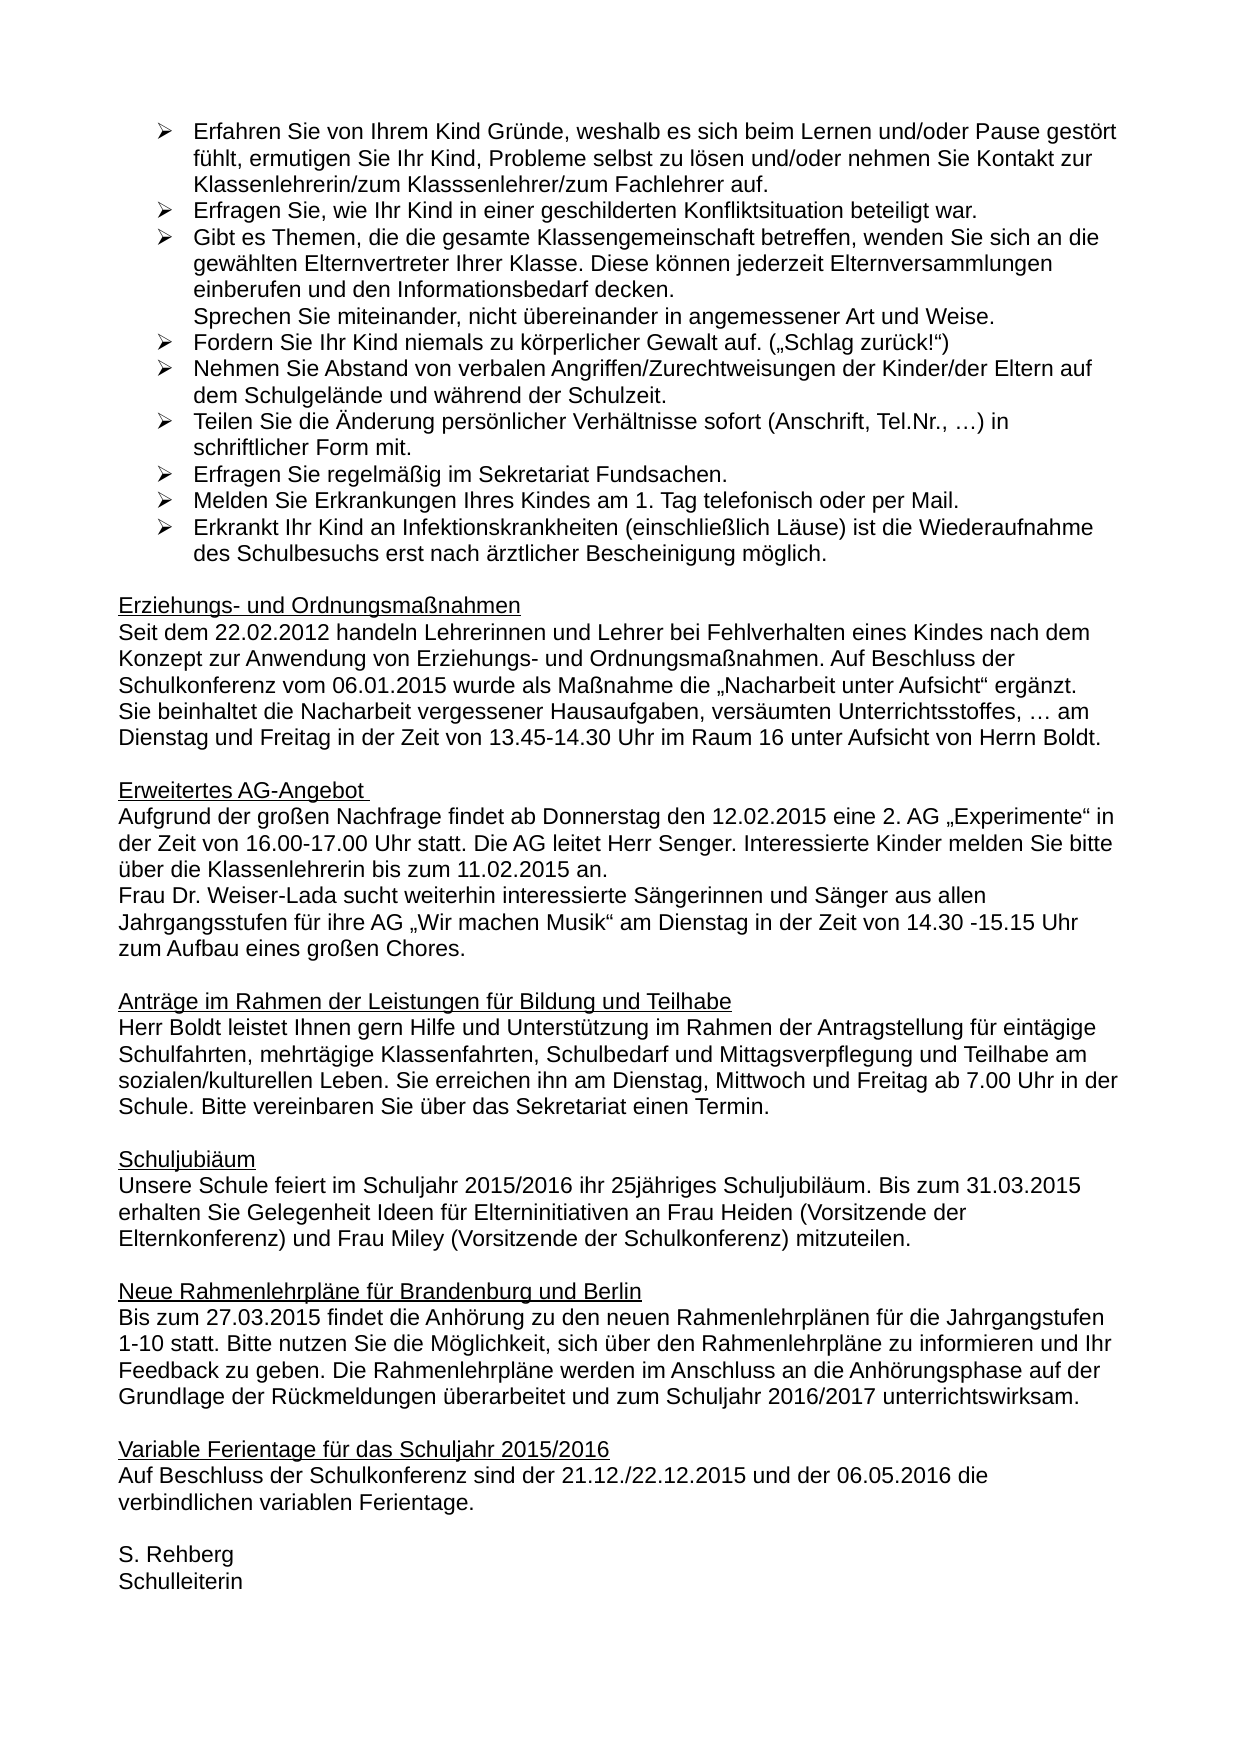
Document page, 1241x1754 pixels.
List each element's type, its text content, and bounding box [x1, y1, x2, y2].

text Neue Rahmenlehrpläne für Brandenburg und Berlin [118, 1278, 1122, 1304]
text Auf Beschluss der Schulkonferenz sind der 21.12./22.12.2015 und der 06.05.2016 die verbindlichen variablen Ferientage. [118, 1462, 1122, 1515]
list Erfragen Sie regelmäßig im Sekretariat Fundsachen. [156, 461, 1122, 487]
list Teilen Sie die Änderung persönlicher Verhältnisse sofort (Anschrift, Tel.Nr., …) in schriftlicher Form mit. [156, 408, 1122, 461]
text Frau Dr. Weiser-Lada sucht weiterhin interessierte Sängerinnen und Sänger aus allen Jahrgangsstufen für ihre AG „Wir machen Musik“ am Dienstag in der Zeit von 14.30 -15.15 Uhr zum Aufbau eines großen Chores. [118, 882, 1122, 961]
text Erweitertes AG-Angebot [118, 777, 1122, 803]
list Fordern Sie Ihr Kind niemals zu körperlicher Gewalt auf. („Schlag zurück!“) [156, 329, 1122, 355]
text Schulleiterin [118, 1568, 1122, 1594]
text Anträge im Rahmen der Leistungen für Bildung und Teilhabe [118, 988, 1122, 1014]
text Unsere Schule feiert im Schuljahr 2015/2016 ihr 25jähriges Schuljubiläum. Bis zum 31.03.2015 erhalten Sie Gelegenheit Ideen für Elterninitiativen an Frau Heiden (Vorsitzende der Elternkonferenz) und Frau Miley (Vorsitzende der Schulkonferenz) mitzuteilen. [118, 1172, 1122, 1251]
text Erziehungs- und Ordnungsmaßnahmen [118, 592, 1122, 619]
text Aufgrund der großen Nachfrage findet ab Donnerstag den 12.02.2015 eine 2. AG „Experimente“ in der Zeit von 16.00-17.00 Uhr statt. Die AG leitet Herr Senger. Interessierte Kinder melden Sie bitte über die Klassenlehrerin bis zum 11.02.2015 an. [118, 803, 1122, 882]
text Sie beinhaltet die Nacharbeit vergessener Hausaufgaben, versäumten Unterrichtsstoffes, … am Dienstag und Freitag in der Zeit von 13.45-14.30 Uhr im Raum 16 unter Aufsicht von Herrn Boldt. [118, 698, 1122, 751]
text Herr Boldt leistet Ihnen gern Hilfe und Unterstützung im Rahmen der Antragstellung für eintägige Schulfahrten, mehrtägige Klassenfahrten, Schulbedarf und Mittagsverpflegung und Teilhabe am sozialen/kulturellen Leben. Sie erreichen ihn am Dienstag, Mittwoch und Freitag ab 7.00 Uhr in der Schule. Bitte vereinbaren Sie über das Sekretariat einen Termin. [118, 1014, 1122, 1119]
list Melden Sie Erkrankungen Ihres Kindes am 1. Tag telefonisch oder per Mail. [156, 487, 1122, 513]
text Bis zum 27.03.2015 findet die Anhörung zu den neuen Rahmenlehrplänen für die Jahrgangstufen 1-10 statt. Bitte nutzen Sie die Möglichkeit, sich über den Rahmenlehrpläne zu informieren und Ihr Feedback zu geben. Die Rahmenlehrpläne werden im Anschluss an die Anhörungsphase auf der Grundlage der Rückmeldungen überarbeitet und zum Schuljahr 2016/2017 unterrichtswirksam. [118, 1304, 1122, 1409]
list Gibt es Themen, die die gesamte Klassengemeinschaft betreffen, wenden Sie sich an die gewählten Elternvertreter Ihrer Klasse. Diese können jederzeit Elternversammlungen einberufen und den Informationsbedarf decken. Sprechen Sie miteinander, nicht übereinander in angemessener Art und Weise. [156, 223, 1122, 329]
list Erfahren Sie von Ihrem Kind Gründe, weshalb es sich beim Lernen und/oder Pause gestört fühlt, ermutigen Sie Ihr Kind, Probleme selbst zu lösen und/oder nehmen Sie Kontakt zur Klassenlehrerin/zum Klasssenlehrer/zum Fachlehrer auf. [156, 118, 1122, 197]
list Erkrankt Ihr Kind an Infektionskrankheiten (einschließlich Läuse) ist die Wiederaufnahme des Schulbesuchs erst nach ärztlicher Bescheinigung möglich. [156, 513, 1122, 592]
text Seit dem 22.02.2012 handeln Lehrerinnen und Lehrer bei Fehlverhalten eines Kindes nach dem Konzept zur Anwendung von Erziehungs- und Ordnungsmaßnahmen. Auf Beschluss der Schulkonferenz vom 06.01.2015 wurde als Maßnahme die „Nacharbeit unter Aufsicht“ ergänzt. [118, 619, 1122, 698]
text Variable Ferientage für das Schuljahr 2015/2016 [118, 1436, 1122, 1462]
list Erfragen Sie, wie Ihr Kind in einer geschilderten Konfliktsituation beteiligt war. [156, 197, 1122, 223]
text Schuljubiäum [118, 1146, 1122, 1172]
text S. Rehberg [118, 1541, 1122, 1568]
list Nehmen Sie Abstand von verbalen Angriffen/Zurechtweisungen der Kinder/der Eltern auf dem Schulgelände und während der Schulzeit. [156, 355, 1122, 408]
